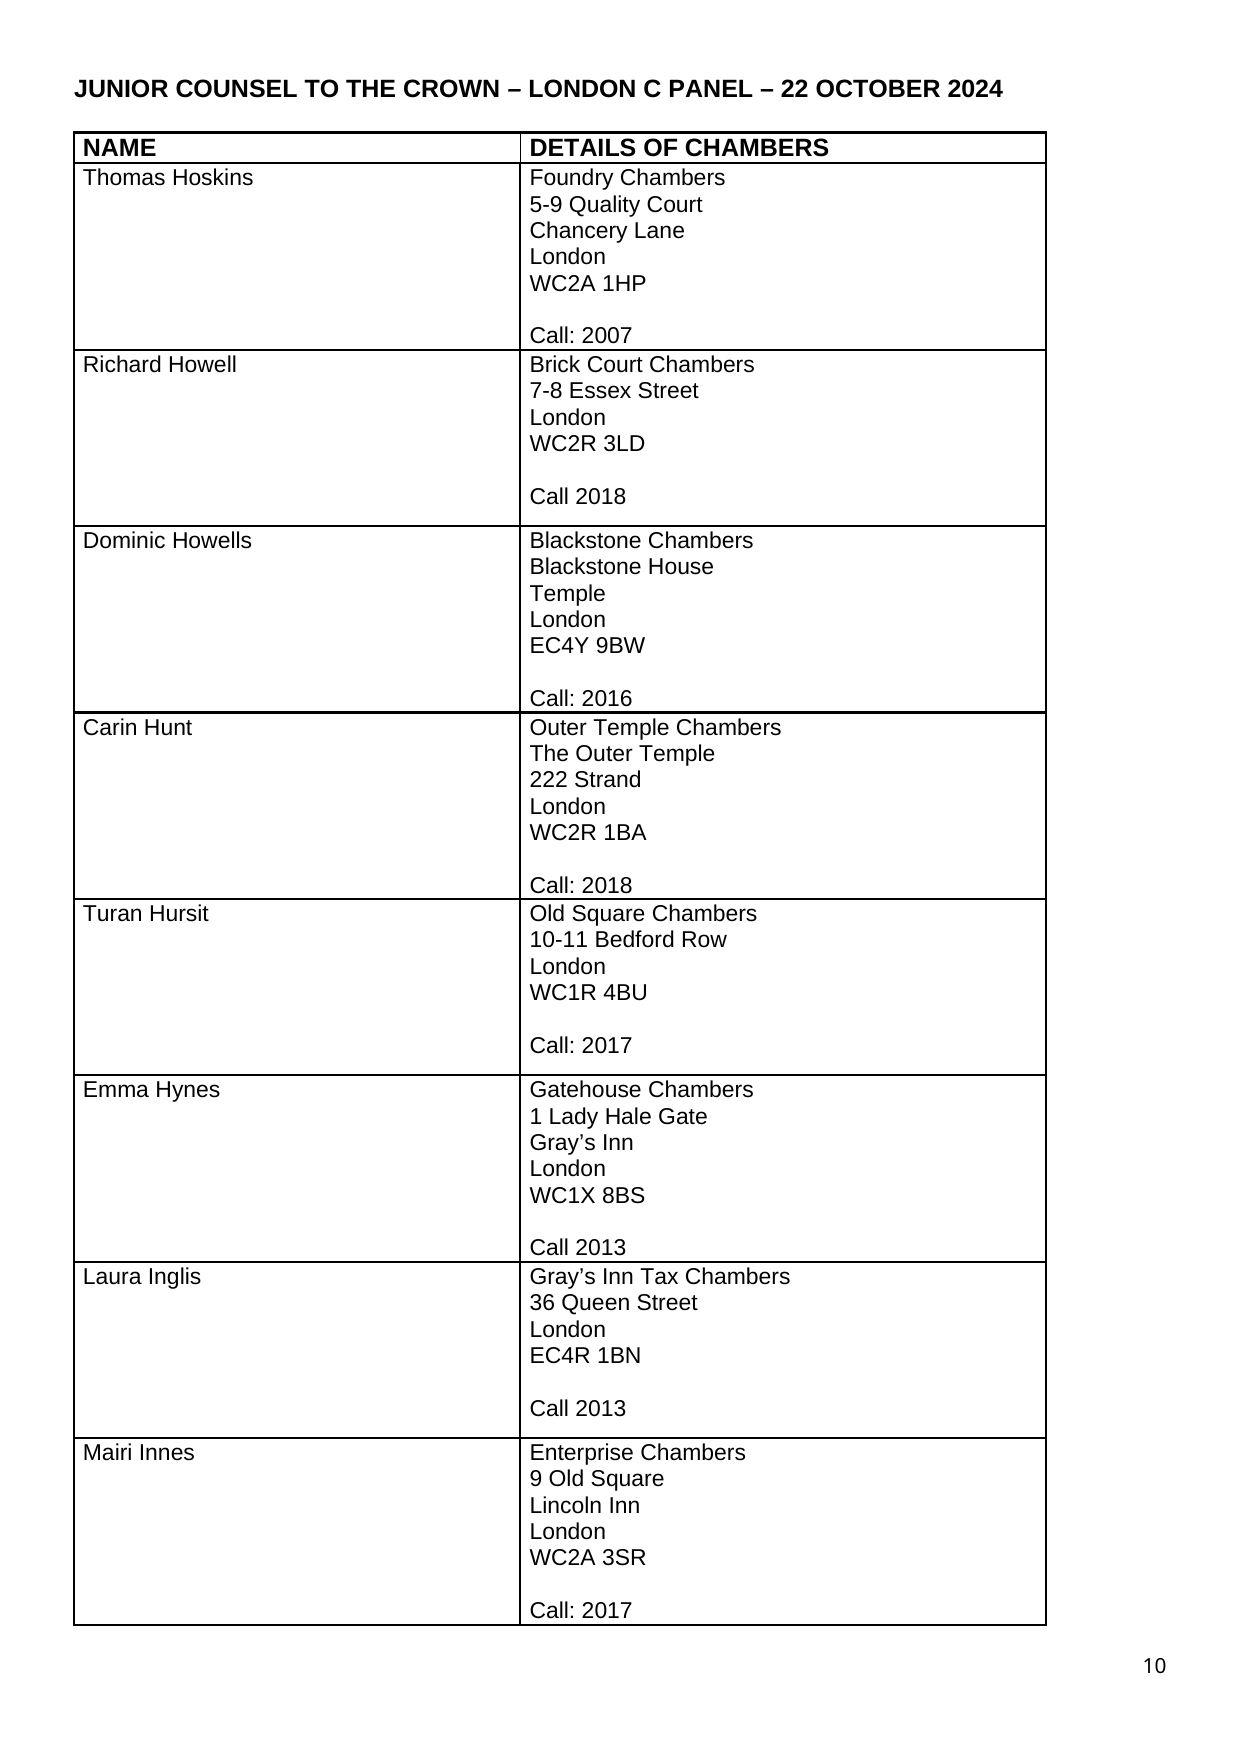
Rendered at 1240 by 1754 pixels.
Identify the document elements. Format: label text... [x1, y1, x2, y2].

table_cell Gray’s Inn Tax Chambers 36 Queen Street London EC4R 1BN Call 2013 [521, 1263, 1045, 1437]
table_cell Enterprise Chambers 9 Old Square Lincoln Inn London WC2A 3SR Call: 2017 [521, 1439, 1045, 1623]
table_cell Carin Hunt [75, 714, 519, 898]
table_cell Outer Temple Chambers The Outer Temple 222 Strand London WC2R 1BA Call: 2018 [521, 714, 1045, 898]
table_cell Gatehouse Chambers 1 Lady Hale Gate Gray’s Inn London WC1X 8BS Call 2013 [521, 1076, 1045, 1261]
table_cell Laura Inglis [75, 1263, 519, 1437]
table_cell Brick Court Chambers 7-8 Essex Street London WC2R 3LD Call 2018 [521, 351, 1045, 525]
table_cell Blackstone Chambers Blackstone House Temple London EC4Y 9BW Call: 2016 [521, 527, 1045, 711]
table_header NAME [75, 134, 520, 162]
table_cell Richard Howell [75, 351, 519, 525]
table_cell Turan Hursit [75, 900, 519, 1074]
table_cell Emma Hynes [75, 1076, 519, 1261]
table_cell Mairi Innes [75, 1439, 519, 1623]
table_cell Foundry Chambers 5-9 Quality Court Chancery Lane London WC2A 1HP Call: 2007 [521, 164, 1045, 349]
table_cell Thomas Hoskins [75, 164, 519, 349]
table_cell Old Square Chambers 10-11 Bedford Row London WC1R 4BU Call: 2017 [521, 900, 1045, 1074]
table_header DETAILS OF CHAMBERS [521, 134, 1045, 162]
table_cell Dominic Howells [75, 527, 519, 711]
